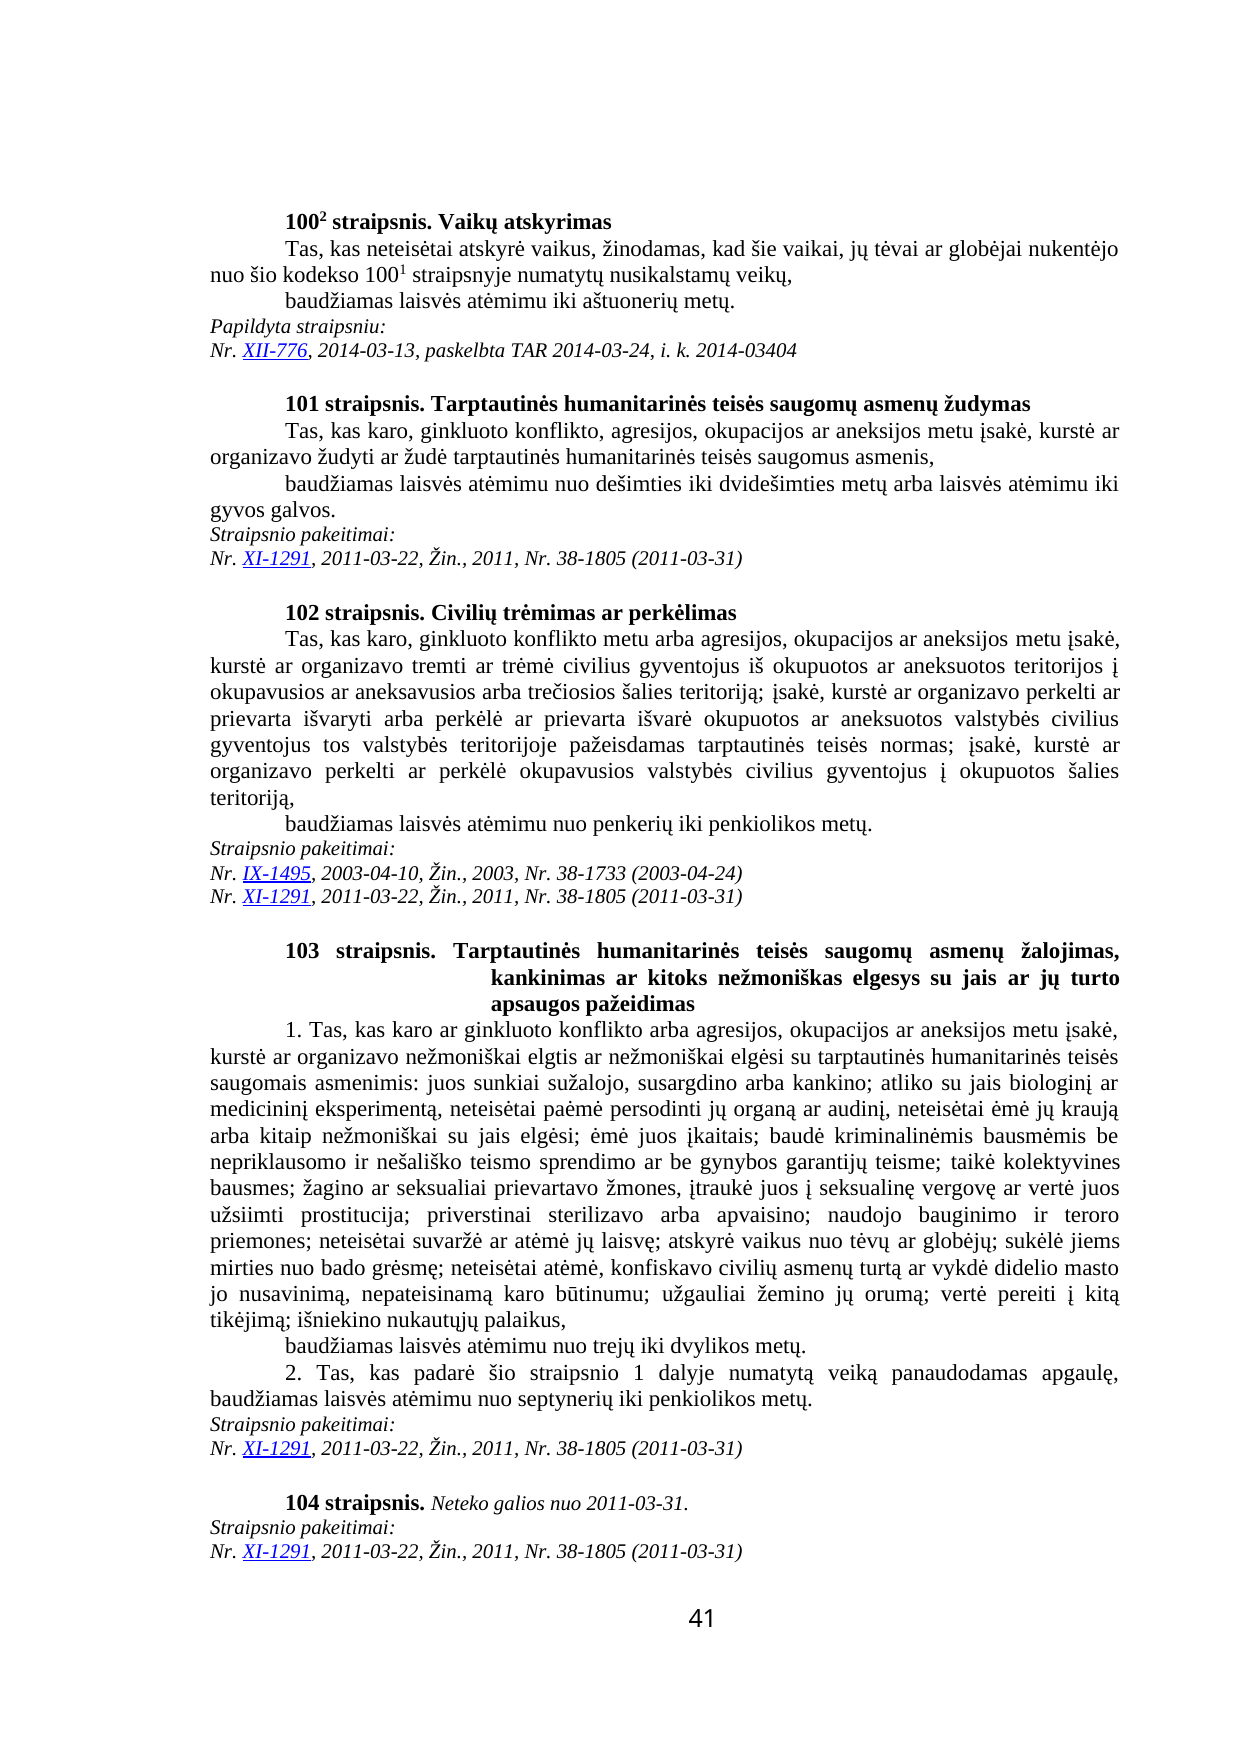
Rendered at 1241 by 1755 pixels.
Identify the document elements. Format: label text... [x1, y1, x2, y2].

text Straipsnio pakeitimai: [210, 522, 1120, 546]
text Straipsnio pakeitimai: [210, 1515, 1120, 1539]
text Straipsnio pakeitimai: [210, 1412, 1120, 1436]
text Straipsnio pakeitimai: [210, 836, 1120, 860]
text Nr. XI-1291, 2011-03-22, Žin., 2011, Nr. 38-1805 (2011-03-31) [210, 1436, 1120, 1460]
text Tas, kas neteisėtai atskyrė vaikus, žinodamas, kad šie vaikai, jų tėvai ar globėjai nukentėjo nuo šio kodekso 1001 straipsnyje numatytų nusikalstamų veikų, [210, 234, 1120, 287]
text 1. Tas, kas karo ar ginkluoto konflikto arba agresijos, okupacijos ar aneksijos metu įsakė, kurstė ar organizavo nežmoniškai elgtis ar nežmoniškai elgėsi su tarptautinės humanitarinės teisės saugomais asmenimis: juos sunkiai sužalojo, susargdino arba kankino; atliko su jais biologinį ar medicininį eksperimentą, neteisėtai paėmė persodinti jų organą ar audinį, neteisėtai ėmė jų kraują arba kitaip nežmoniškai su jais elgėsi; ėmė juos įkaitais; baudė kriminalinėmis bausmėmis be nepriklausomo ir nešališko teismo sprendimo ar be gynybos garantijų teisme; taikė kolektyvines bausmes; žagino ar seksualiai prievartavo žmones, įtraukė juos į seksualinę vergovę ar vertė juos užsiimti prostitucija; priverstinai sterilizavo arba apvaisino; naudojo bauginimo ir teroro priemones; neteisėtai suvaržė ar atėmė jų laisvę; atskyrė vaikus nuo tėvų ar globėjų; sukėlė jiems mirties nuo bado grėsmę; neteisėtai atėmė, konfiskavo civilių asmenų turtą ar vykdė didelio masto jo nusavinimą, nepateisinamą karo būtinumu; užgauliai žemino jų orumą; vertė pereiti į kitą tikėjimą; išniekino nukautųjų palaikus, [210, 1016, 1120, 1333]
text 102 straipsnis. Civilių trėmimas ar perkėlimas [210, 599, 1120, 626]
text baudžiamas laisvės atėmimu nuo dešimties iki dvidešimties metų arba laisvės atėmimu iki gyvos galvos. [210, 469, 1120, 522]
text Tas, kas karo, ginkluoto konflikto, agresijos, okupacijos ar aneksijos metu įsakė, kurstė ar organizavo žudyti ar žudė tarptautinės humanitarinės teisės saugomus asmenis, [210, 417, 1120, 469]
text 1002 straipsnis. Vaikų atskyrimas [210, 208, 1120, 234]
text 101 straipsnis. Tarptautinės humanitarinės teisės saugomų asmenų žudymas [210, 391, 1120, 417]
text baudžiamas laisvės atėmimu iki aštuonerių metų. [210, 287, 1120, 314]
text Nr. XI-1291, 2011-03-22, Žin., 2011, Nr. 38-1805 (2011-03-31) [210, 884, 1120, 908]
text baudžiamas laisvės atėmimu nuo penkerių iki penkiolikos metų. [210, 810, 1120, 836]
text baudžiamas laisvės atėmimu nuo trejų iki dvylikos metų. [210, 1333, 1120, 1359]
text 2. Tas, kas padarė šio straipsnio 1 dalyje numatytą veiką panaudodamas apgaulę, baudžiamas laisvės atėmimu nuo septynerių iki penkiolikos metų. [210, 1359, 1120, 1412]
text Nr. XII-776, 2014-03-13, paskelbta TAR 2014-03-24, i. k. 2014-03404 [210, 338, 1120, 362]
text Tas, kas karo, ginkluoto konflikto metu arba agresijos, okupacijos ar aneksijos metu įsakė, kurstė ar organizavo tremti ar trėmė civilius gyventojus iš okupuotos ar aneksuotos teritorijos į okupavusios ar aneksavusios arba trečiosios šalies teritoriją; įsakė, kurstė ar organizavo perkelti ar prievarta išvaryti arba perkėlė ar prievarta išvarė okupuotos ar aneksuotos valstybės civilius gyventojus tos valstybės teritorijoje pažeisdamas tarptautinės teisės normas; įsakė, kurstė ar organizavo perkelti ar perkėlė okupavusios valstybės civilius gyventojus į okupuotos šalies teritoriją, [210, 626, 1120, 810]
text 104 straipsnis. Neteko galios nuo 2011-03-31. [210, 1488, 1120, 1515]
text Nr. XI-1291, 2011-03-22, Žin., 2011, Nr. 38-1805 (2011-03-31) [210, 546, 1120, 570]
text 103 straipsnis. Tarptautinės humanitarinės teisės saugomų asmenų žalojimas, kankinimas ar kitoks nežmoniškas elgesys su jais ar jų turto apsaugos pažeidimas [285, 937, 1120, 1016]
text Nr. IX-1495, 2003-04-10, Žin., 2003, Nr. 38-1733 (2003-04-24) [210, 860, 1120, 884]
text Nr. XI-1291, 2011-03-22, Žin., 2011, Nr. 38-1805 (2011-03-31) [210, 1539, 1120, 1563]
text Papildyta straipsniu: [210, 314, 1120, 338]
